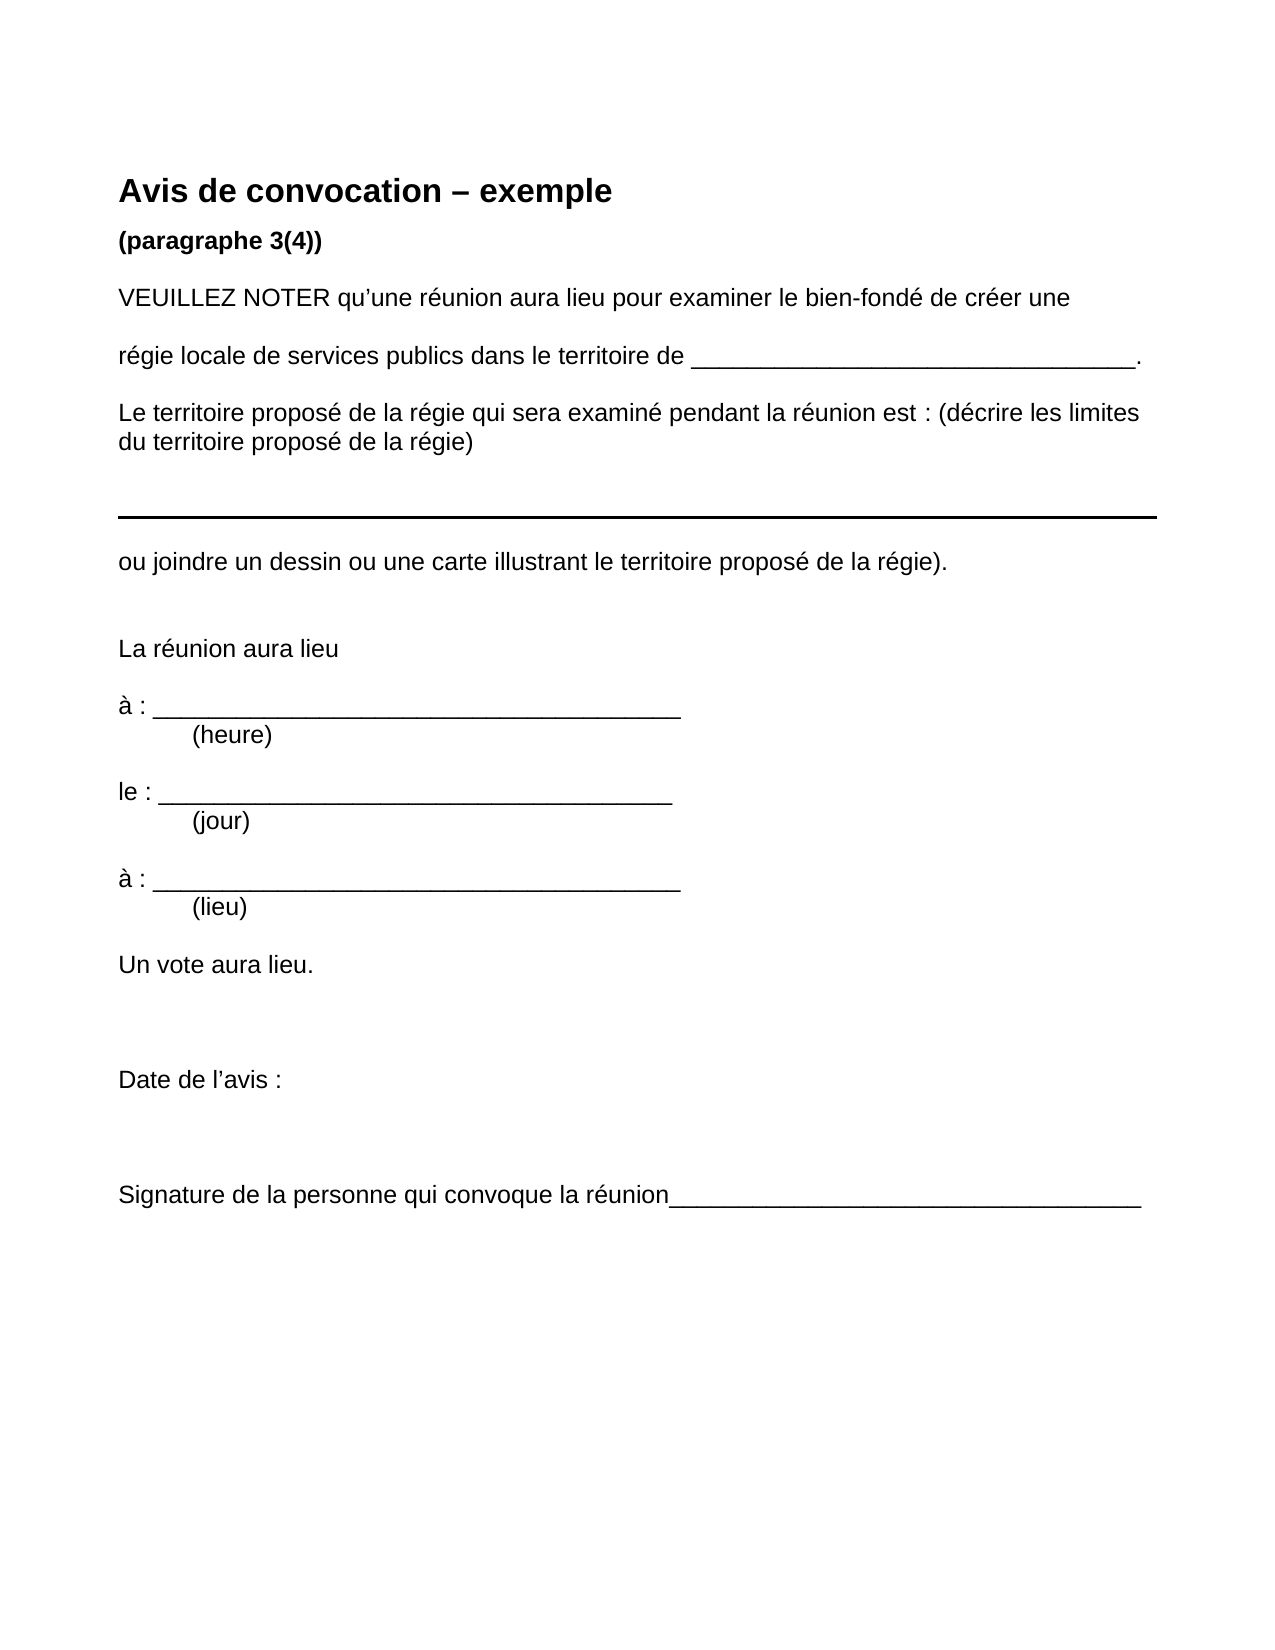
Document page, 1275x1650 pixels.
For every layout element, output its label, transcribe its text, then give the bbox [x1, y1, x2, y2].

text Un vote aura lieu. [118, 950, 1157, 979]
text ou joindre un dessin ou une carte illustrant le territoire proposé de la régie). [118, 547, 1157, 576]
text le : _____________________________________ [118, 777, 1157, 806]
text (lieu) [118, 892, 1157, 921]
text à : ______________________________________ [118, 691, 1157, 720]
text (jour) [118, 806, 1157, 835]
text (paragraphe 3(4)) [118, 226, 1157, 255]
text (heure) [118, 720, 1157, 749]
text Signature de la personne qui convoque la réunion__________________________________ [118, 1180, 1157, 1209]
text La réunion aura lieu [118, 634, 1157, 662]
text VEUILLEZ NOTER qu’une réunion aura lieu pour examiner le bien-fondé de créer une [118, 283, 1157, 312]
text Date de l’avis : [118, 1065, 1157, 1094]
text à : ______________________________________ [118, 864, 1157, 892]
subtitle Avis de convocation – exemple [118, 171, 1157, 209]
text Le territoire proposé de la régie qui sera examiné pendant la réunion est : (décrire les limites du territoire proposé de la régie) [118, 398, 1157, 485]
text régie locale de services publics dans le territoire de ________________________________. [118, 341, 1157, 370]
